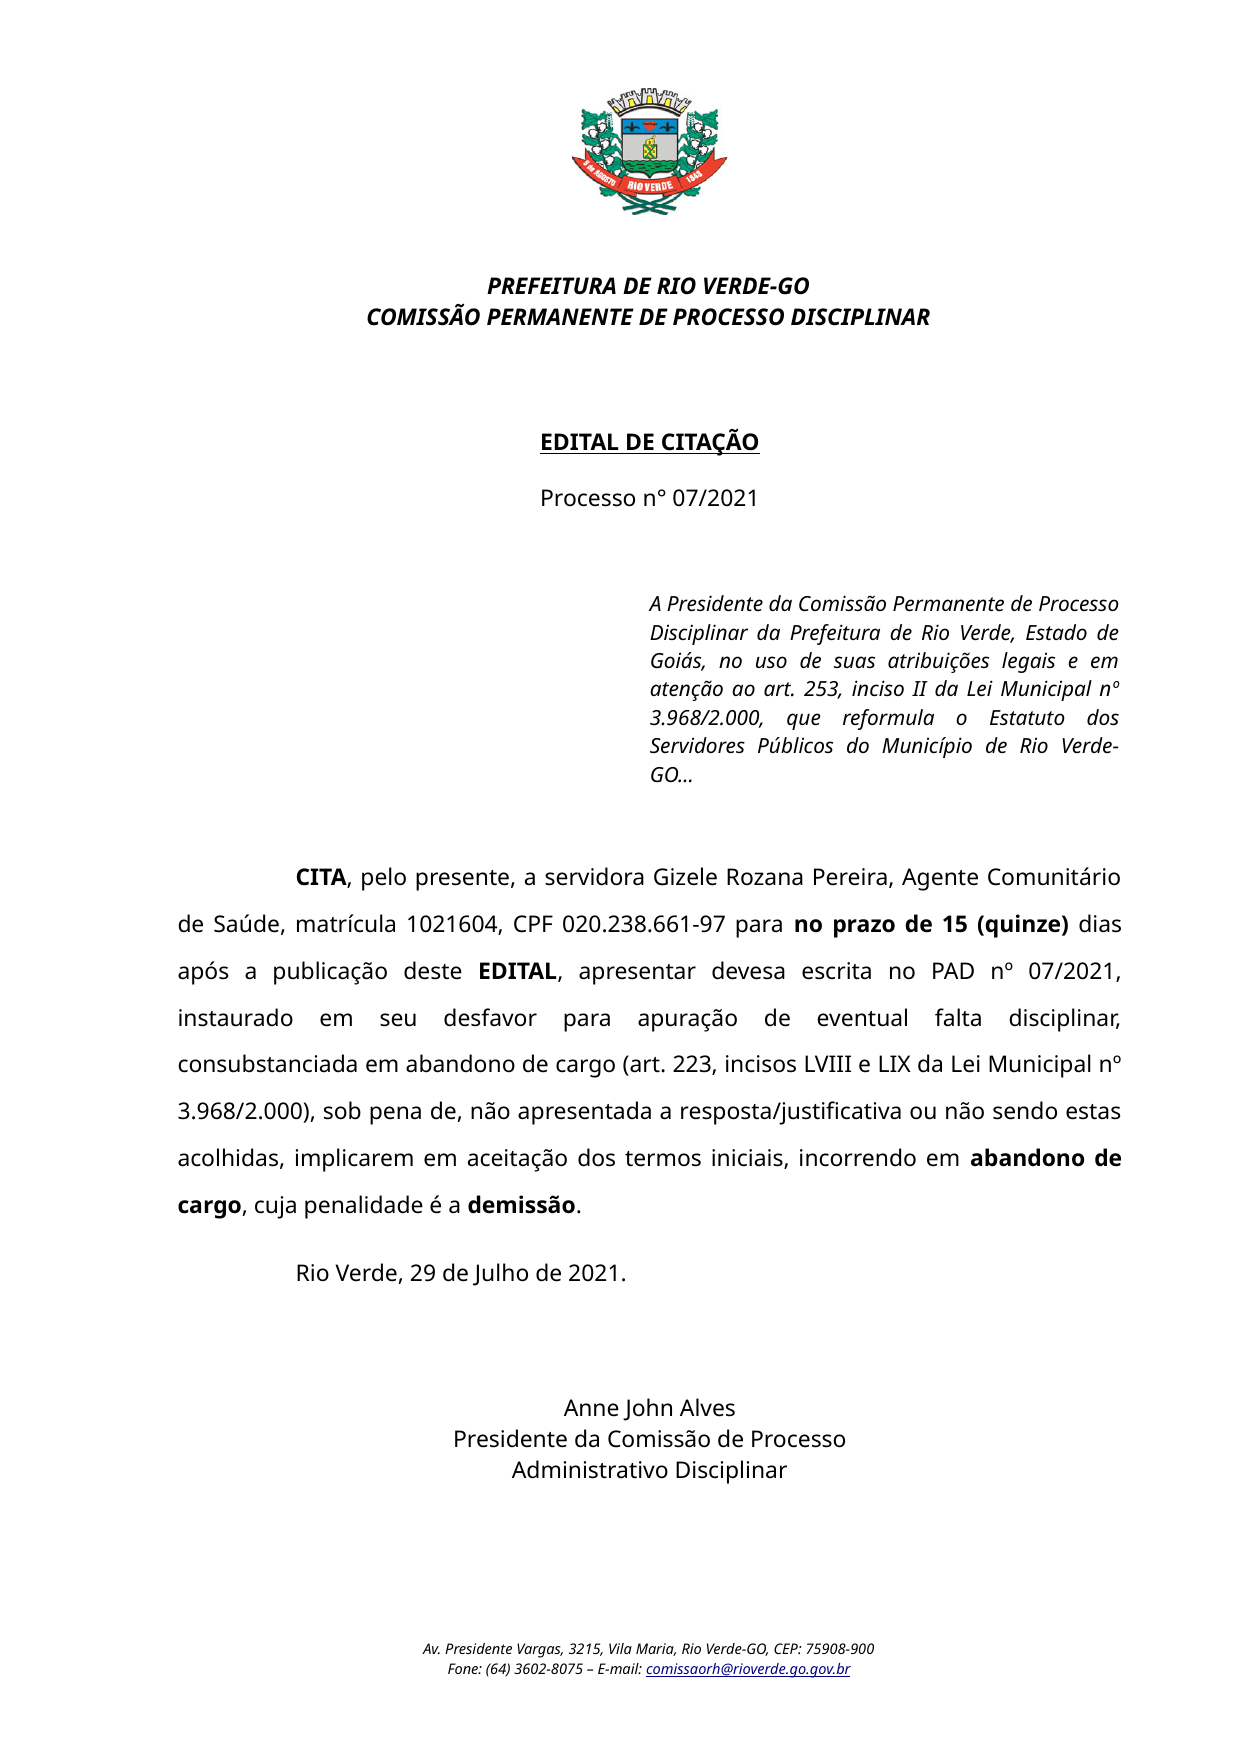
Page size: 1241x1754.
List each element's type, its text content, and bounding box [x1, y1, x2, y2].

text Processo n° 07/2021 [177, 482, 1122, 513]
text Presidente da Comissão de Processo [177, 1423, 1122, 1454]
text CITA, pelo presente, a servidora Gizele Rozana Pereira, Agente Comunitário de Saúde, matrícula 1021604, CPF 020.238.661-97 para no prazo de 15 (quinze) dias após a publicação deste EDITAL, apresentar devesa escrita no PAD nº 07/2021, instaurado em seu desfavor para apuração de eventual falta disciplinar, consubstanciada em abandono de cargo (art. 223, incisos LVIII e LIX da Lei Municipal nº 3.968/2.000), sob pena de, não apresentada a resposta/justificativa ou não sendo estas acolhidas, implicarem em aceitação dos termos iniciais, incorrendo em abandono de cargo, cuja penalidade é a demissão. [177, 861, 1122, 1220]
text Rio Verde, 29 de Julho de 2021. [177, 1256, 1122, 1288]
text A Presidente da Comissão Permanente de Processo Disciplinar da Prefeitura de Rio Verde, Estado de Goiás, no uso de suas atribuições legais e em atenção ao art. 253, inciso II da Lei Municipal nº 3.968/2.000, que reformula o Estatuto dos Servidores Públicos do Município de Rio Verde-GO... [649, 589, 1122, 788]
subtitle EDITAL DE CITAÇÃO [177, 426, 1122, 457]
text Anne John Alves [177, 1391, 1122, 1423]
text Administrativo Disciplinar [177, 1454, 1122, 1485]
